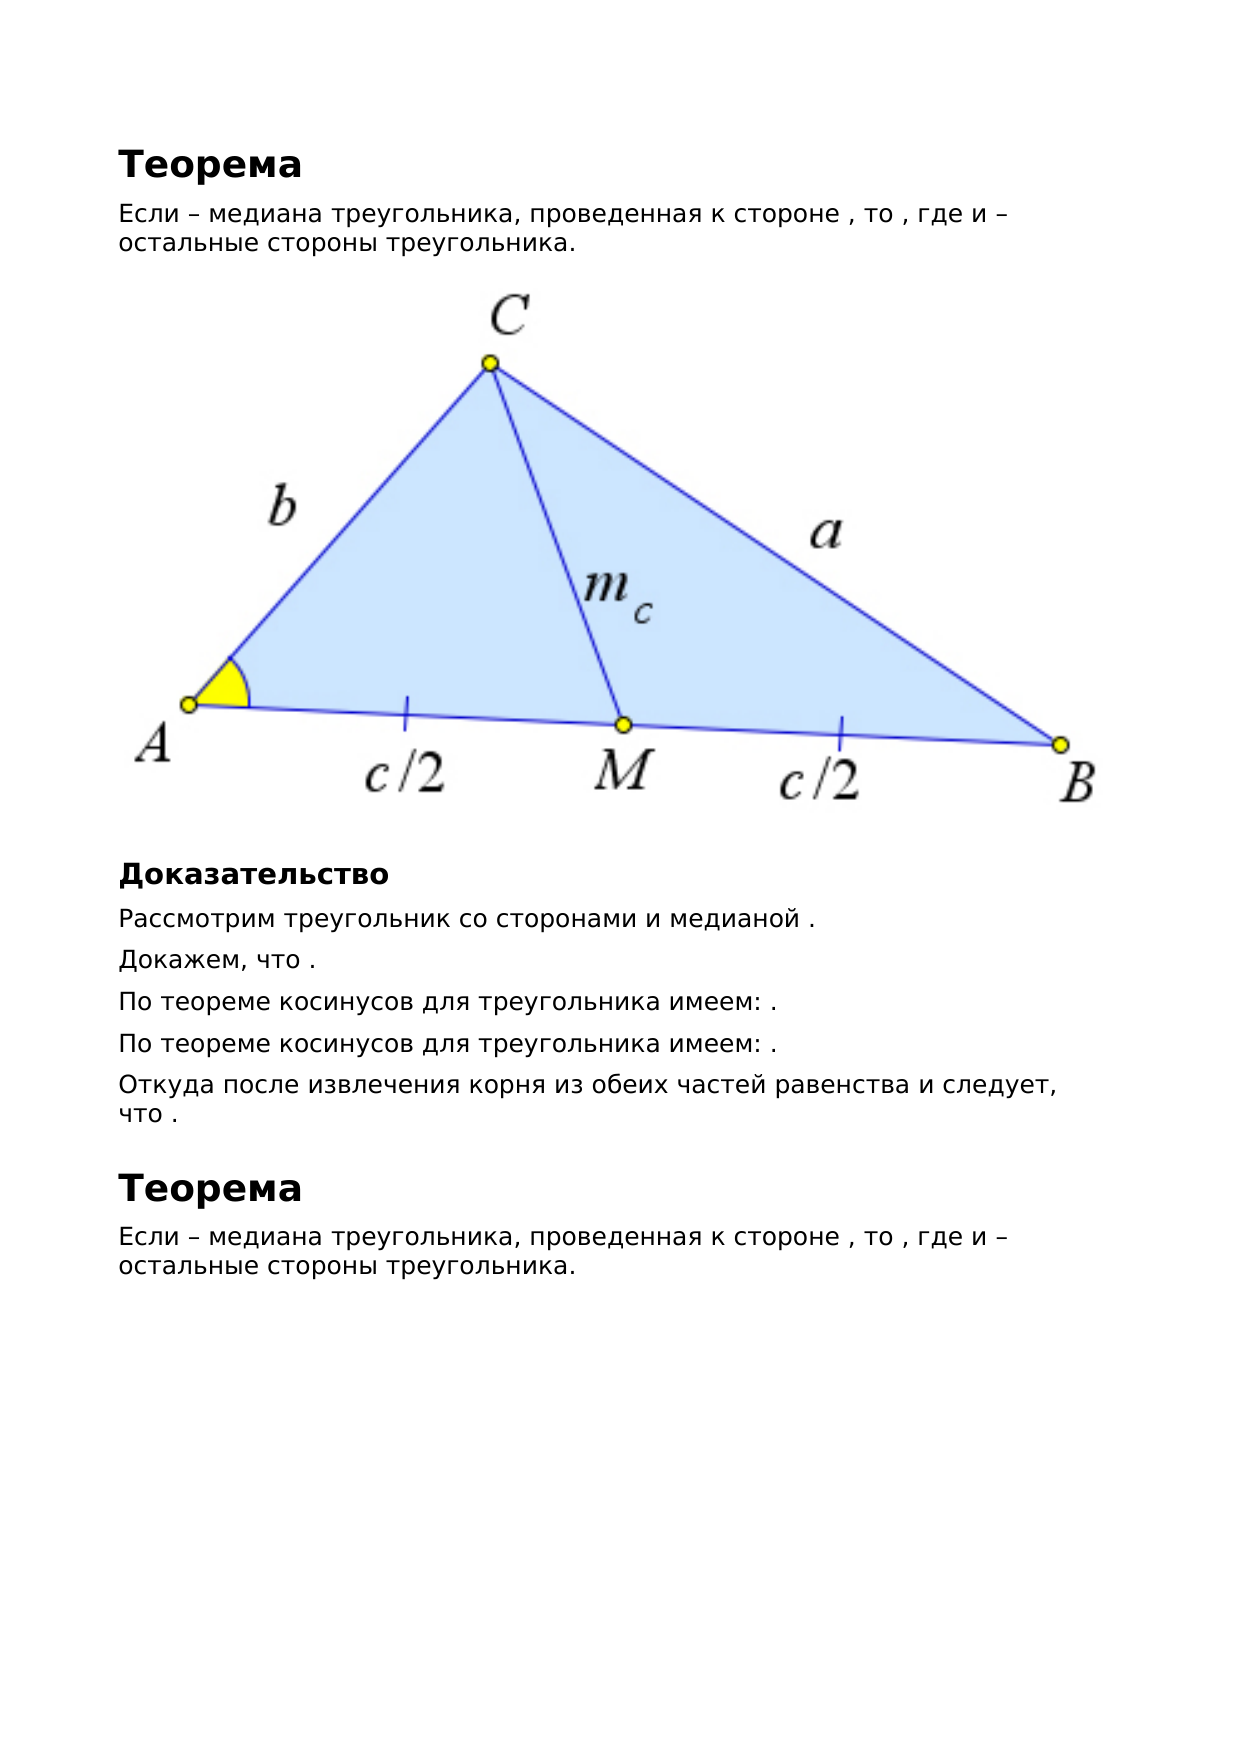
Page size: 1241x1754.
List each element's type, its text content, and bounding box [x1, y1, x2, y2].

subtitle Доказательство [118, 857, 1122, 891]
text Рассмотрим треугольник со сторонами и медианой . [118, 904, 1122, 933]
text Докажем, что . [118, 945, 1122, 974]
picture [118, 270, 1123, 820]
subtitle Теорема [118, 143, 1122, 187]
text По теореме косинусов для треугольника имеем: . [118, 987, 1122, 1016]
text Если – медиана треугольника, проведенная к стороне , то , где и – остальные стороны треугольника. [118, 199, 1122, 258]
text Если – медиана треугольника, проведенная к стороне , то , где и – остальные стороны треугольника. [118, 1222, 1122, 1281]
text Откуда после извлечения корня из обеих частей равенства и следует, что . [118, 1070, 1122, 1129]
text По теореме косинусов для треугольника имеем: . [118, 1029, 1122, 1058]
subtitle Теорема [118, 1166, 1122, 1210]
